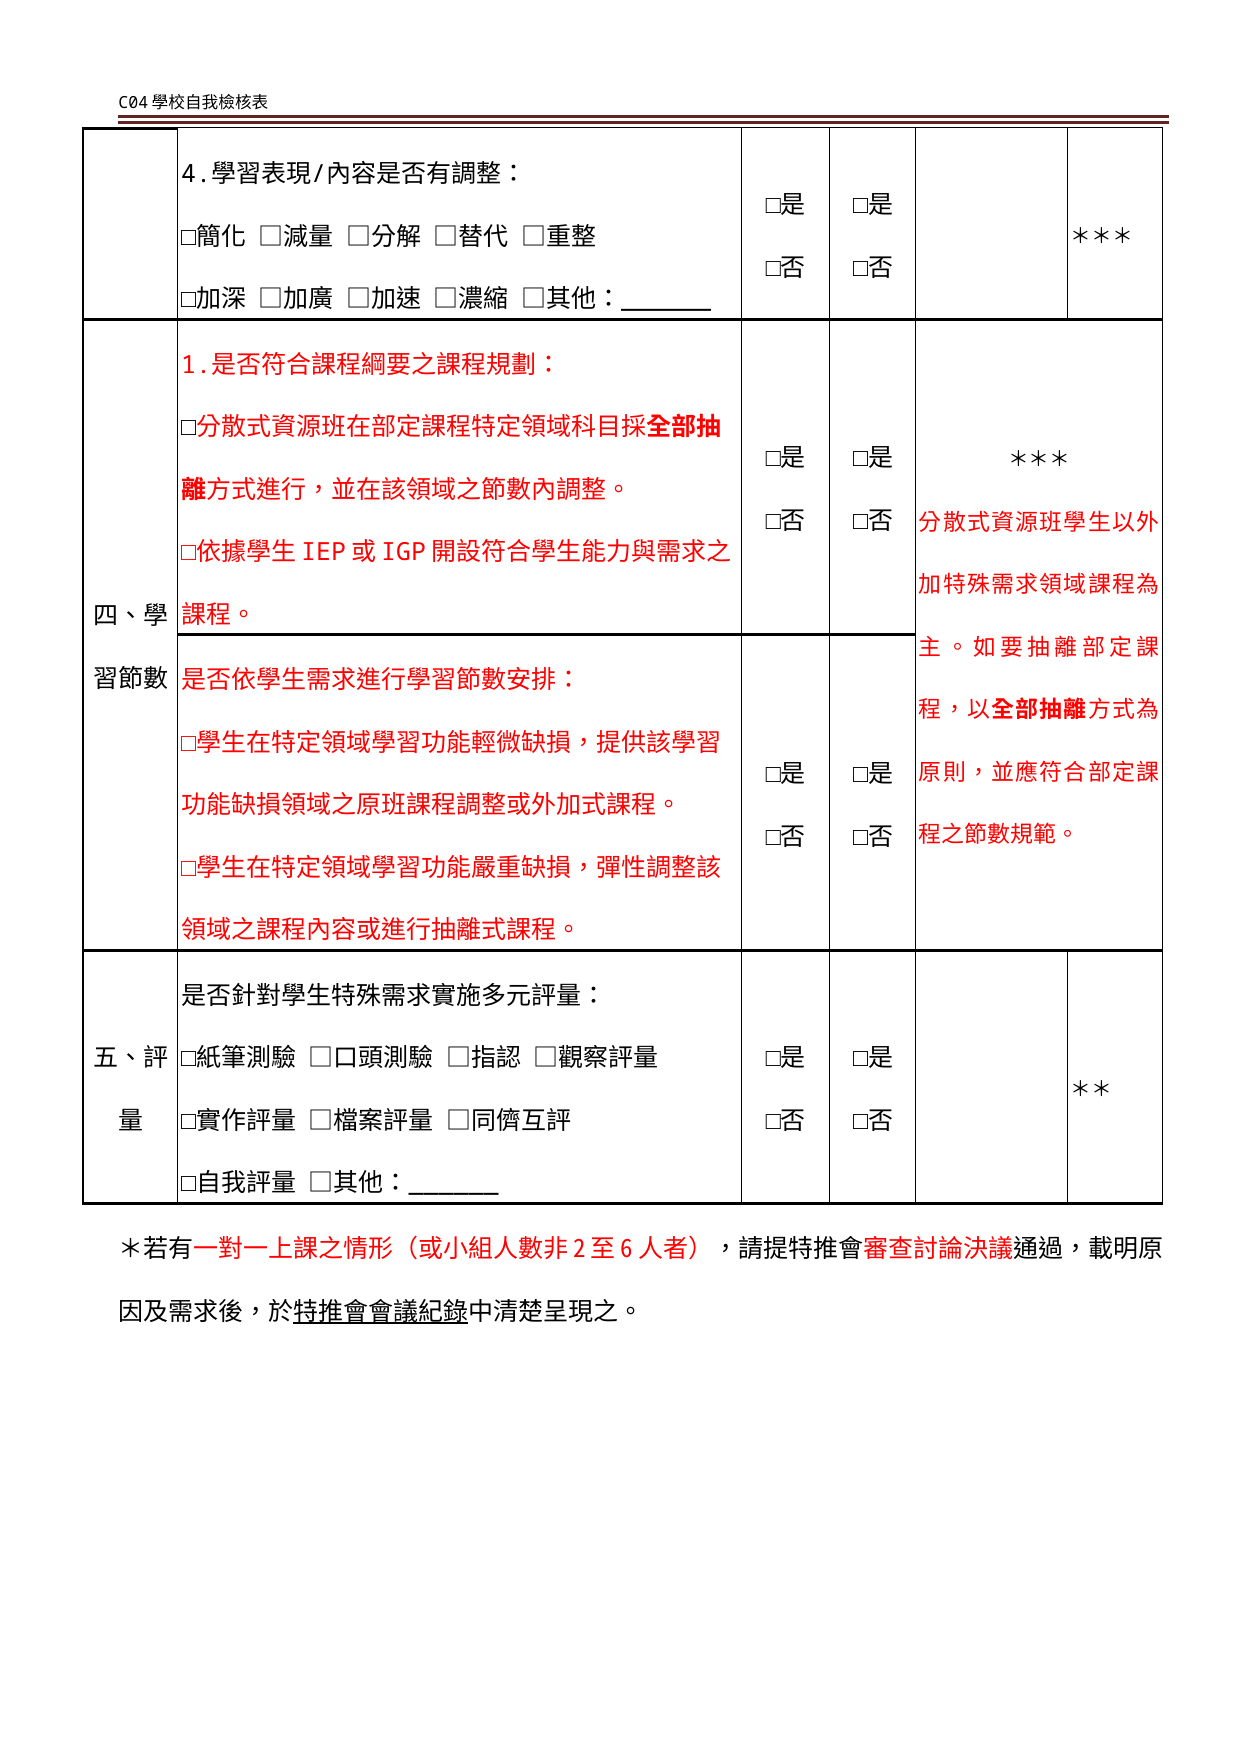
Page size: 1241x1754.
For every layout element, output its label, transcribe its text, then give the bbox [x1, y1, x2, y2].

table_cell □是 □否 [742, 321, 829, 633]
table_cell ＊＊＊ 分散式資源班學生以外加特殊需求領域課程為主。如要抽離部定課程，以全部抽離方式為原則，並應符合部定課程之節數規範。 [916, 321, 1162, 949]
table_cell ＊＊ [1068, 952, 1162, 1202]
table_cell □是 □否 [742, 952, 829, 1202]
table_cell □是 □否 [830, 128, 915, 317]
text ＊若有一對一上課之情形（或小組人數非2至6人者），請提特推會審查討論決議通過，載明原因及需求後，於特推會會議紀錄中清楚呈現之。 [118, 1205, 1169, 1330]
table_cell ＊＊＊ [1068, 128, 1162, 317]
table_cell [84, 130, 177, 317]
table_cell [916, 128, 1067, 317]
table_cell □是 □否 [742, 128, 829, 317]
table_cell □是 □否 [742, 636, 829, 949]
table_cell 四、學習節數 [84, 321, 177, 949]
table_cell [916, 952, 1067, 1202]
table_cell □是 □否 [830, 952, 915, 1202]
table_cell 是否依學生需求進行學習節數安排： □學生在特定領域學習功能輕微缺損，提供該學習功能缺損領域之原班課程調整或外加式課程。 □學生在特定領域學習功能嚴重缺損，彈性調整該領域之課程內容或進行抽離式課程。 [178, 636, 741, 949]
table_cell □是 □否 [830, 636, 915, 949]
table_cell 是否針對學生特殊需求實施多元評量： □紙筆測驗 □口頭測驗 □指認 □觀察評量 □實作評量 □檔案評量 □同儕互評 □自我評量 □其他：______ [178, 952, 741, 1202]
table_cell □是 □否 [830, 321, 915, 633]
table_cell 1.是否符合課程綱要之課程規劃： □分散式資源班在部定課程特定領域科目採全部抽離方式進行，並在該領域之節數內調整。 □依據學生IEP或IGP開設符合學生能力與需求之課程。 [178, 321, 741, 633]
table_cell 4.學習表現/內容是否有調整： □簡化 □減量 □分解 □替代 □重整 □加深 □加廣 □加速 □濃縮 □其他：______ [178, 128, 741, 317]
table_cell 五、評量 [84, 952, 177, 1202]
